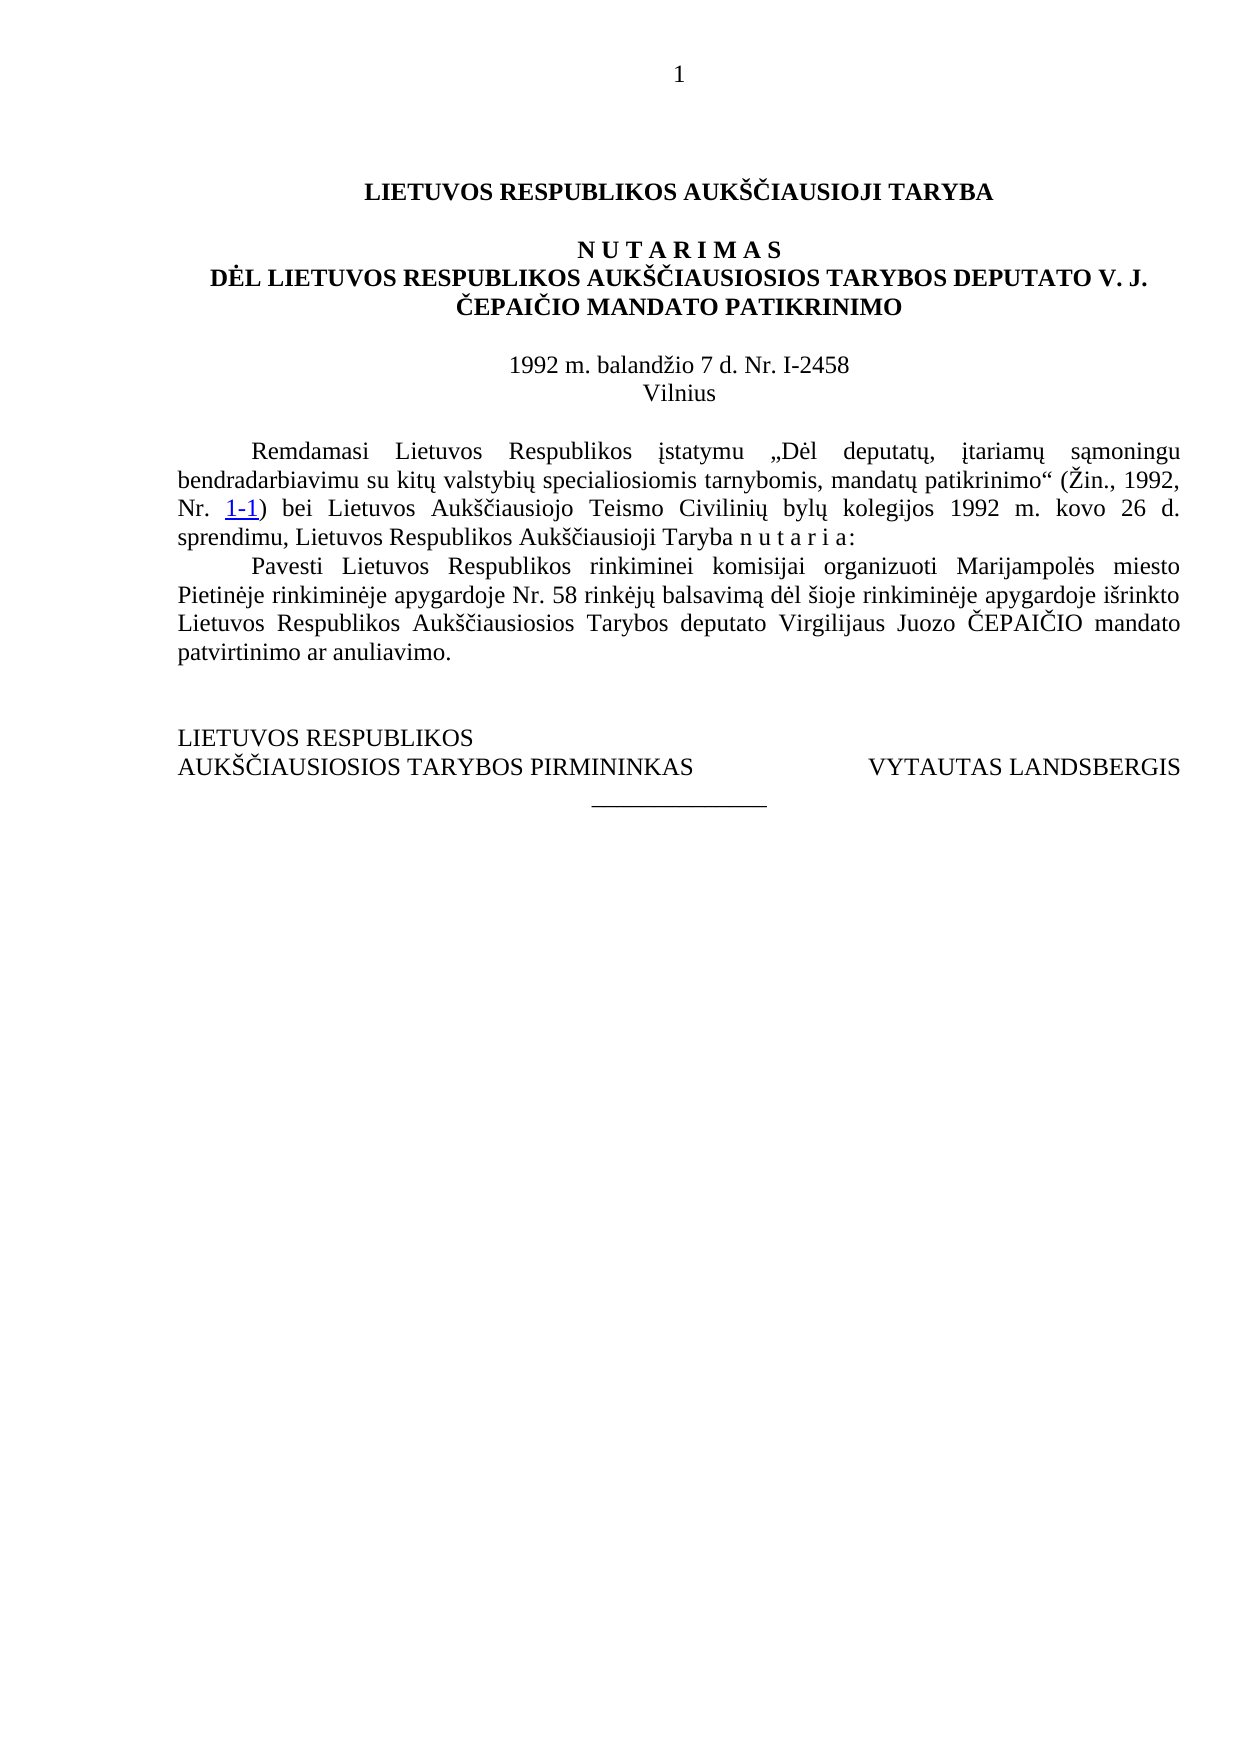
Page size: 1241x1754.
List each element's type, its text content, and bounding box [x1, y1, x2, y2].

text Vilnius [177, 378, 1181, 407]
text DĖL LIETUVOS RESPUBLIKOS AUKŠČIAUSIOSIOS TARYBOS DEPUTATO V. J. ČEPAIČIO MANDATO PATIKRINIMO [177, 263, 1181, 321]
text ______________ [177, 781, 1181, 810]
text Remdamasi Lietuvos Respublikos įstatymu „Dėl deputatų, įtariamų sąmoningu bendradarbiavimu su kitų valstybių specialiosiomis tarnybomis, mandatų patikrinimo“ (Žin., 1992, Nr. 1-1) bei Lietuvos Aukščiausiojo Teismo Civilinių bylų kolegijos 1992 m. kovo 26 d. sprendimu, Lietuvos Respublikos Aukščiausioji Taryba nutaria: [177, 436, 1181, 551]
text 1992 m. balandžio 7 d. Nr. I-2458 [177, 350, 1181, 378]
text LIETUVOS RESPUBLIKOS AUKŠČIAUSIOJI TARYBA [177, 177, 1181, 206]
text N U T A R I M A S [177, 235, 1181, 263]
text LIETUVOS RESPUBLIKOS [177, 723, 1181, 752]
text Pavesti Lietuvos Respublikos rinkiminei komisijai organizuoti Marijampolės miesto Pietinėje rinkiminėje apygardoje Nr. 58 rinkėjų balsavimą dėl šioje rinkiminėje apygardoje išrinkto Lietuvos Respublikos Aukščiausiosios Tarybos deputato Virgilijaus Juozo ČEPAIČIO mandato patvirtinimo ar anuliavimo. [177, 551, 1181, 666]
text AUKŠČIAUSIOSIOS TARYBOS PIRMININKAS VYTAUTAS LANDSBERGIS [177, 752, 1181, 781]
